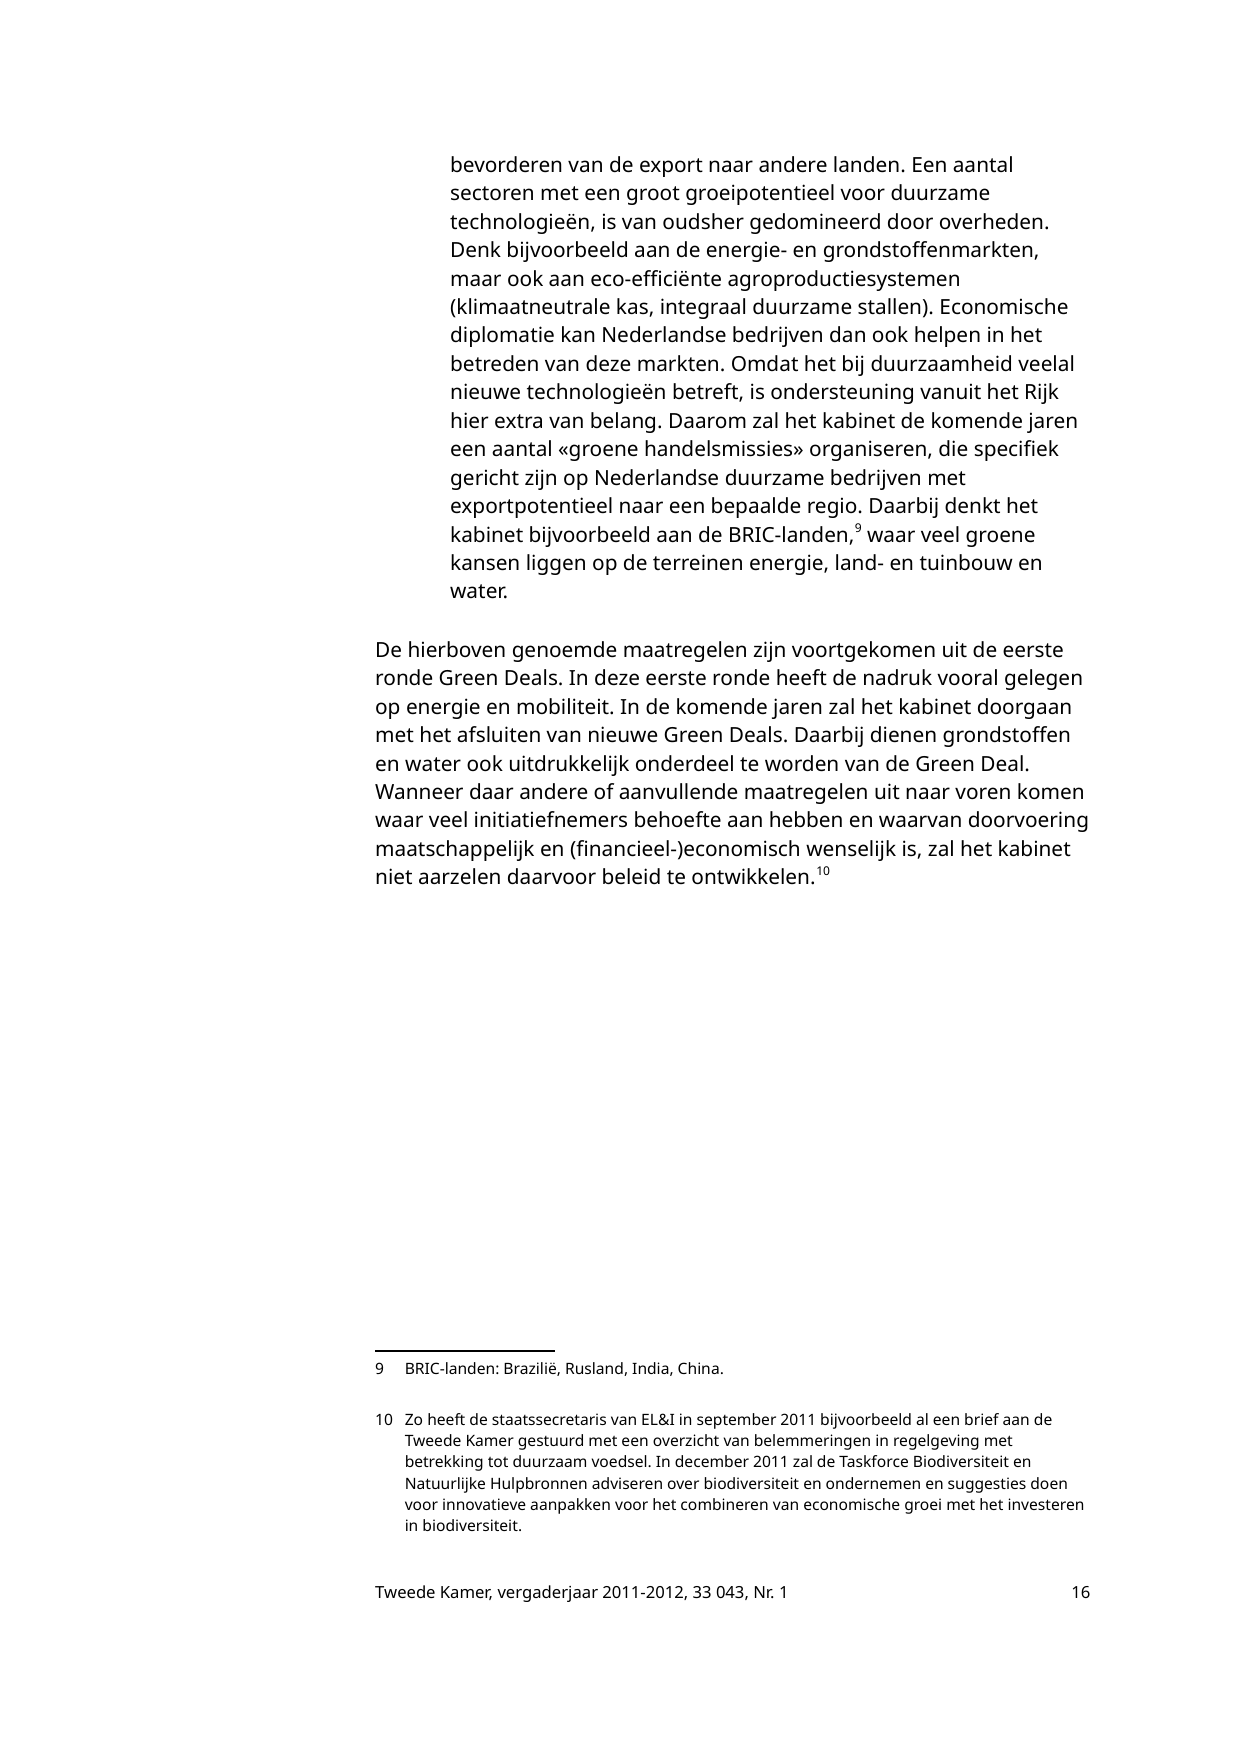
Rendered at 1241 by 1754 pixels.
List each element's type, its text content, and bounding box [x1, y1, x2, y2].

list «Groene handelsmissies»: Zeker in een open economie als die van Nederland hoort bij groene economische groei ook het bevorderen van de export naar andere landen. Een aantal sectoren met een groot groeipotentieel voor duurzame technologieën, is van oudsher gedomineerd door overheden. Denk bijvoorbeeld aan de energie- en grondstoffenmarkten, maar ook aan eco-efficiënte agroproductiesystemen (klimaatneutrale kas, integraal duurzame stallen). Economische diplomatie kan Nederlandse bedrijven dan ook helpen in het betreden van deze markten. Omdat het bij duurzaamheid veelal nieuwe technologieën betreft, is ondersteuning vanuit het Rijk hier extra van belang. Daarom zal het kabinet de komende jaren een aantal «groene handelsmissies» organiseren, die specifiek gericht zijn op Nederlandse duurzame bedrijven met exportpotentieel naar een bepaalde regio. Daarbij denkt het kabinet bijvoorbeeld aan de BRIC-landen, waar veel groene kansen liggen op de terreinen energie, land- en tuinbouw en water. [375, 150, 1090, 662]
text Zo heeft de staatssecretaris van EL&I in september 2011 bijvoorbeeld al een brief aan de Tweede Kamer gestuurd met een overzicht van belemmeringen in regelgeving met betrekking tot duurzaam voedsel. In december 2011 zal de Taskforce Biodiversiteit en Natuurlijke Hulpbronnen adviseren over biodiversiteit en ondernemen en suggesties doen voor innovatieve aanpakken voor het combineren van economische groei met het investeren in biodiversiteit. [375, 1337, 1090, 1536]
list BRIC-landen: Brazilië, Rusland, India, China. [375, 1279, 1090, 1307]
text De hierboven genoemde maatregelen zijn voortgekomen uit de eerste ronde Green Deals. In deze eerste ronde heeft de nadruk vooral gelegen op energie en mobiliteit. In de komende jaren zal het kabinet doorgaan met het afsluiten van nieuwe Green Deals. Daarbij dienen grondstoffen en water ook uitdrukkelijk onderdeel te worden van de Green Deal. Wanneer daar andere of aanvullende maatregelen uit naar voren komen waar veel initiatiefnemers behoefte aan hebben en waarvan doorvoering maatschappelijk en (financieel-)economisch wenselijk is, zal het kabinet niet aarzelen daarvoor beleid te ontwikkelen. [375, 692, 1090, 948]
